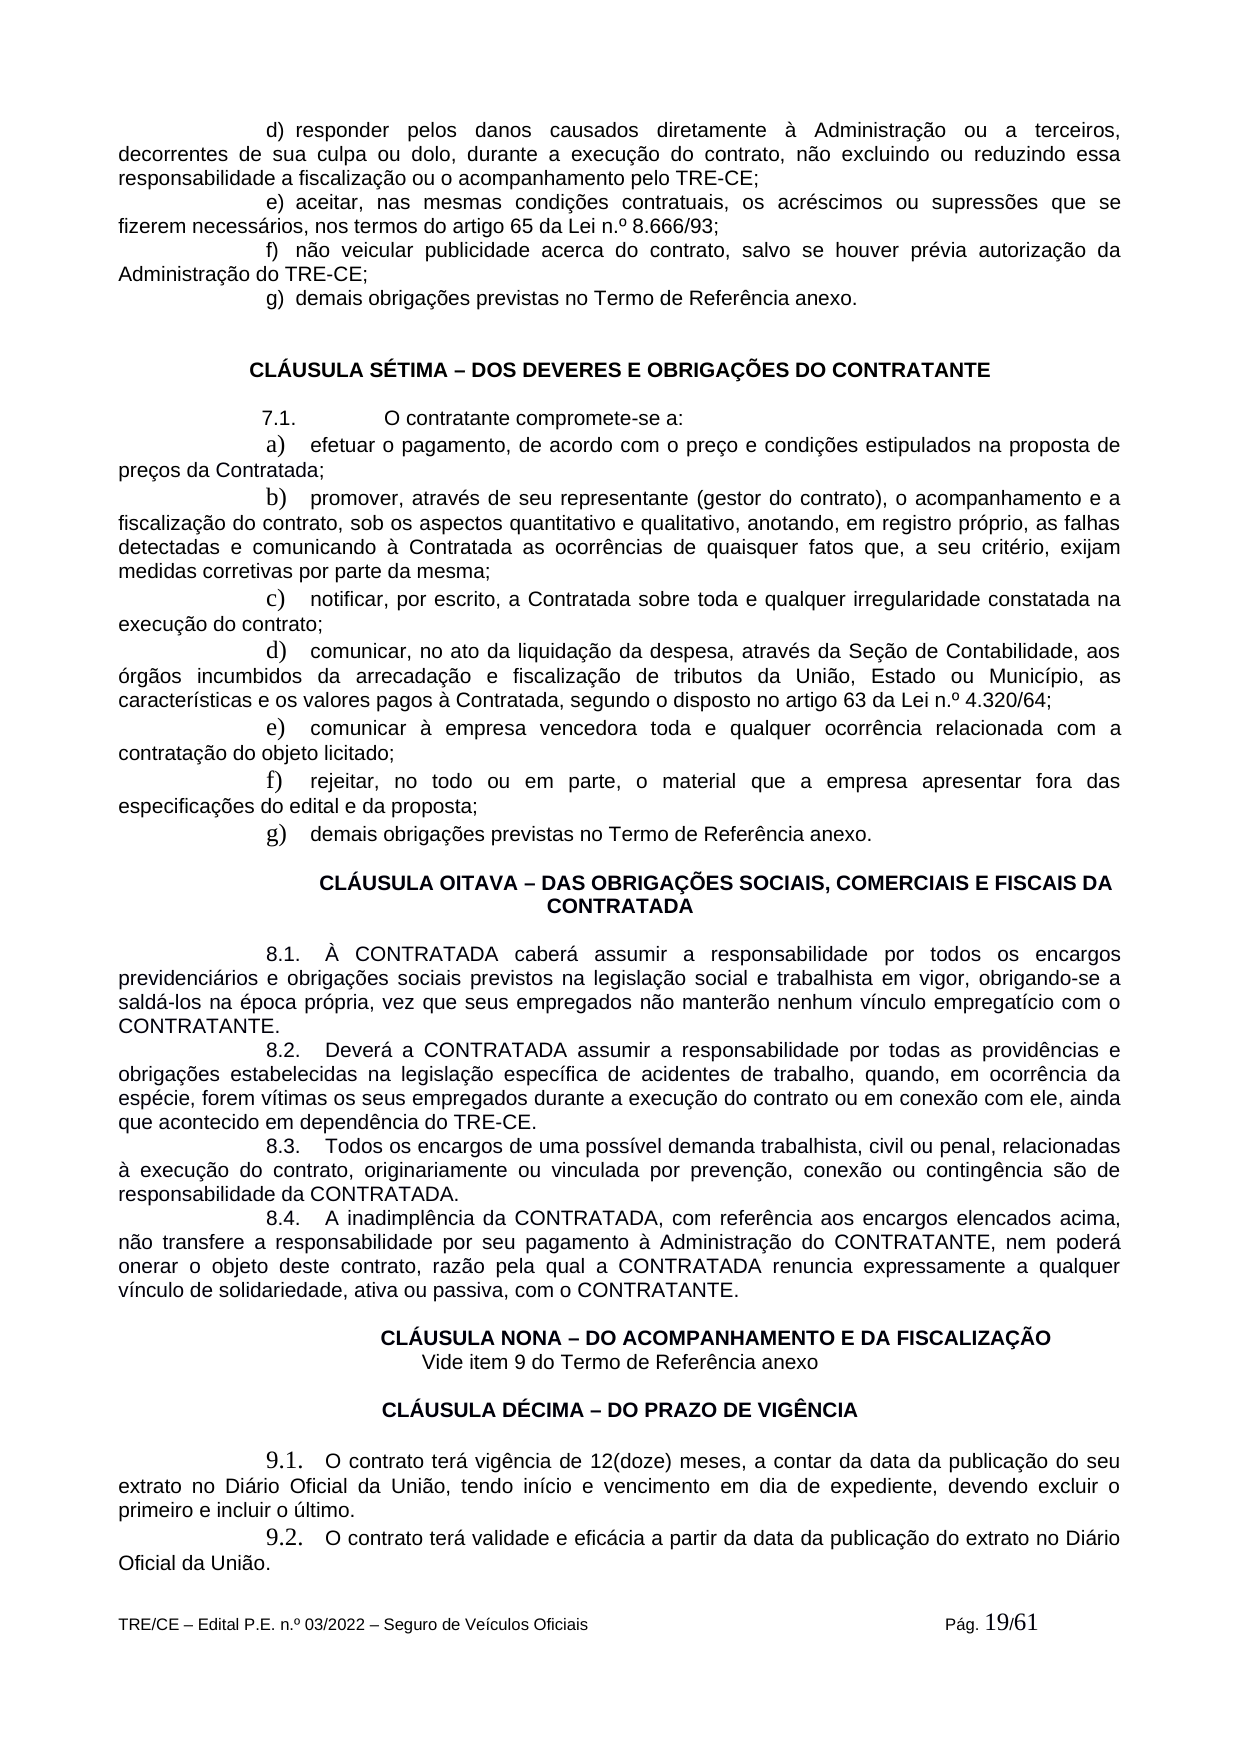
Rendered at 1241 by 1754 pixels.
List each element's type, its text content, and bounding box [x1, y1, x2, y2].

list A inadimplência da CONTRATADA, com referência aos encargos elencados acima, não transfere a responsabilidade por seu pagamento à Administração do CONTRATANTE, nem poderá onerar o objeto deste contrato, razão pela qual a CONTRATADA renuncia expressamente a qualquer vínculo de solidariedade, ativa ou passiva, com o CONTRATANTE. [118, 1206, 1122, 1302]
list não veicular publicidade acerca do contrato, salvo se houver prévia autorização da Administração do TRE-CE; [118, 238, 1122, 286]
subtitle CLÁUSULA NONA – DO ACOMPANHAMENTO E DA FISCALIZAÇÃO [118, 1326, 1122, 1349]
text Vide item 9 do Termo de Referência anexo [118, 1349, 1122, 1373]
list aceitar, nas mesmas condições contratuais, os acréscimos ou supressões que se fizerem necessários, nos termos do artigo 65 da Lei n.º 8.666/93; [118, 190, 1122, 238]
list responder pelos danos causados diretamente à Administração ou a terceiros, decorrentes de sua culpa ou dolo, durante a execução do contrato, não excluindo ou reduzindo essa responsabilidade a fiscalização ou o acompanhamento pelo TRE-CE; [118, 118, 1122, 190]
list O contratante compromete-se a: [177, 406, 1122, 429]
list Todos os encargos de uma possível demanda trabalhista, civil ou penal, relacionadas à execução do contrato, originariamente ou vinculada por prevenção, conexão ou contingência são de responsabilidade da CONTRATADA. [118, 1134, 1122, 1206]
list comunicar, no ato da liquidação da despesa, através da Seção de Contabilidade, aos órgãos incumbidos da arrecadação e fiscalização de tributos da União, Estado ou Município, as características e os valores pagos à Contratada, segundo o disposto no artigo 63 da Lei n.º 4.320/64; [118, 636, 1122, 712]
list À CONTRATADA caberá assumir a responsabilidade por todos os encargos previdenciários e obrigações sociais previstos na legislação social e trabalhista em vigor, obrigando-se a saldá-los na época própria, vez que seus empregados não manterão nenhum vínculo empregatício com o CONTRATANTE. [118, 942, 1122, 1038]
subtitle CLÁUSULA OITAVA – DAS OBRIGAÇÕES SOCIAIS, COMERCIAIS E FISCAIS DA CONTRATADA [118, 870, 1122, 918]
list comunicar à empresa vencedora toda e qualquer ocorrência relacionada com a contratação do objeto licitado; [118, 712, 1122, 765]
text CLÁUSULA DÉCIMA – DO PRAZO DE VIGÊNCIA [118, 1397, 1122, 1421]
list rejeitar, no todo ou em parte, o material que a empresa apresentar fora das especificações do edital e da proposta; [118, 765, 1122, 818]
list promover, através de seu representante (gestor do contrato), o acompanhamento e a fiscalização do contrato, sob os aspectos quantitativo e qualitativo, anotando, em registro próprio, as falhas detectadas e comunicando à Contratada as ocorrências de quaisquer fatos que, a seu critério, exijam medidas corretivas por parte da mesma; [118, 482, 1122, 583]
list notificar, por escrito, a Contratada sobre toda e qualquer irregularidade constatada na execução do contrato; [118, 583, 1122, 636]
list O contrato terá validade e eficácia a partir da data da publicação do extrato no Diário Oficial da União. [118, 1522, 1122, 1575]
list O contrato terá vigência de 12(doze) meses, a contar da data da publicação do seu extrato no Diário Oficial da União, tendo início e vencimento em dia de expediente, devendo excluir o primeiro e incluir o último. [118, 1445, 1122, 1522]
list Deverá a CONTRATADA assumir a responsabilidade por todas as providências e obrigações estabelecidas na legislação específica de acidentes de trabalho, quando, em ocorrência da espécie, forem vítimas os seus empregados durante a execução do contrato ou em conexão com ele, ainda que acontecido em dependência do TRE-CE. [118, 1038, 1122, 1134]
list demais obrigações previstas no Termo de Referência anexo. [118, 818, 1122, 846]
list efetuar o pagamento, de acordo com o preço e condições estipulados na proposta de preços da Contratada; [118, 429, 1122, 482]
list demais obrigações previstas no Termo de Referência anexo. [118, 286, 1122, 310]
text CLÁUSULA SÉTIMA – DOS DEVERES E OBRIGAÇÕES DO CONTRATANTE [118, 358, 1122, 382]
